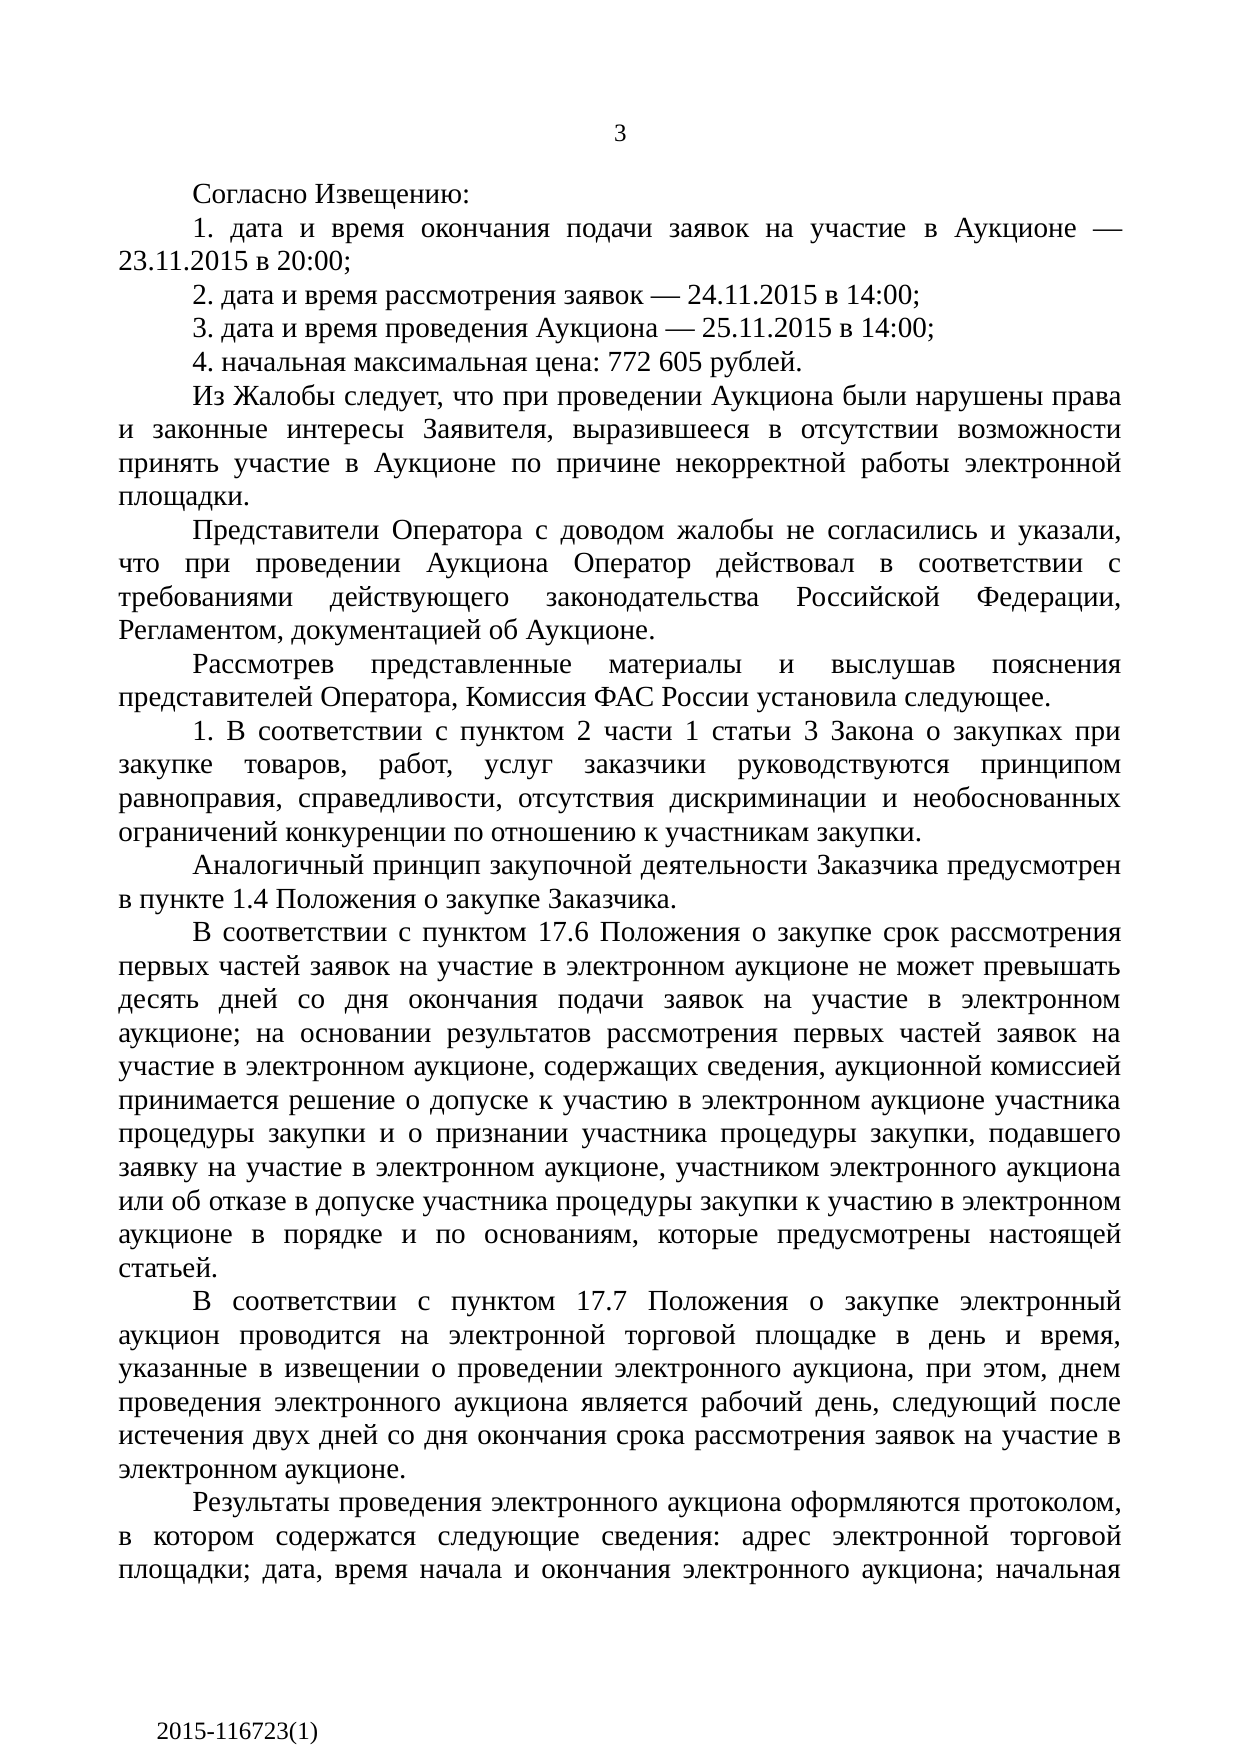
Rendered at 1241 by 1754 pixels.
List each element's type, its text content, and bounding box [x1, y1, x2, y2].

text Представители Оператора с доводом жалобы не согласились и указали, что при проведении Аукциона Оператор действовал в соответствии с требованиями действующего законодательства Российской Федерации, Регламентом, документацией об Аукционе. [118, 512, 1122, 646]
text 4. начальная максимальная цена: 772 605 рублей. [118, 344, 1122, 378]
text Результаты проведения электронного аукциона оформляются протоколом, в котором содержатся следующие сведения: адрес электронной торговой площадки; дата, время начала и окончания электронного аукциона; начальная [118, 1484, 1122, 1585]
text 2. дата и время рассмотрения заявок — 24.11.2015 в 14:00; [118, 277, 1122, 311]
text В соответствии с пунктом 17.7 Положения о закупке электронный аукцион проводится на электронной торговой площадке в день и время, указанные в извещении о проведении электронного аукциона, при этом, днем проведения электронного аукциона является рабочий день, следующий после истечения двух дней со дня окончания срока рассмотрения заявок на участие в электронном аукционе. [118, 1283, 1122, 1484]
text Согласно Извещению: [118, 176, 1122, 210]
text 1. дата и время окончания подачи заявок на участие в Аукционе — 23.11.2015 в 20:00; [118, 210, 1122, 277]
text Рассмотрев представленные материалы и выслушав пояснения представителей Оператора, Комиссия ФАС России установила следующее. [118, 646, 1122, 713]
text 3. дата и время проведения Аукциона — 25.11.2015 в 14:00; [118, 311, 1122, 344]
text В соответствии с пунктом 17.6 Положения о закупке срок рассмотрения первых частей заявок на участие в электронном аукционе не может превышать десять дней со дня окончания подачи заявок на участие в электронном аукционе; на основании результатов рассмотрения первых частей заявок на участие в электронном аукционе, содержащих сведения, аукционной комиссией принимается решение о допуске к участию в электронном аукционе участника процедуры закупки и о признании участника процедуры закупки, подавшего заявку на участие в электронном аукционе, участником электронного аукциона или об отказе в допуске участника процедуры закупки к участию в электронном аукционе в порядке и по основаниям, которые предусмотрены настоящей статьей. [118, 914, 1122, 1283]
text 1. В соответствии с пунктом 2 части 1 статьи 3 Закона о закупках при закупке товаров, работ, услуг заказчики руководствуются принципом равноправия, справедливости, отсутствия дискриминации и необоснованных ограничений конкуренции по отношению к участникам закупки. [118, 713, 1122, 847]
text Из Жалобы следует, что при проведении Аукциона были нарушены права и законные интересы Заявителя, выразившееся в отсутствии возможности принять участие в Аукционе по причине некорректной работы электронной площадки. [118, 378, 1122, 512]
text Аналогичный принцип закупочной деятельности Заказчика предусмотрен в пункте 1.4 Положения о закупке Заказчика. [118, 847, 1122, 914]
